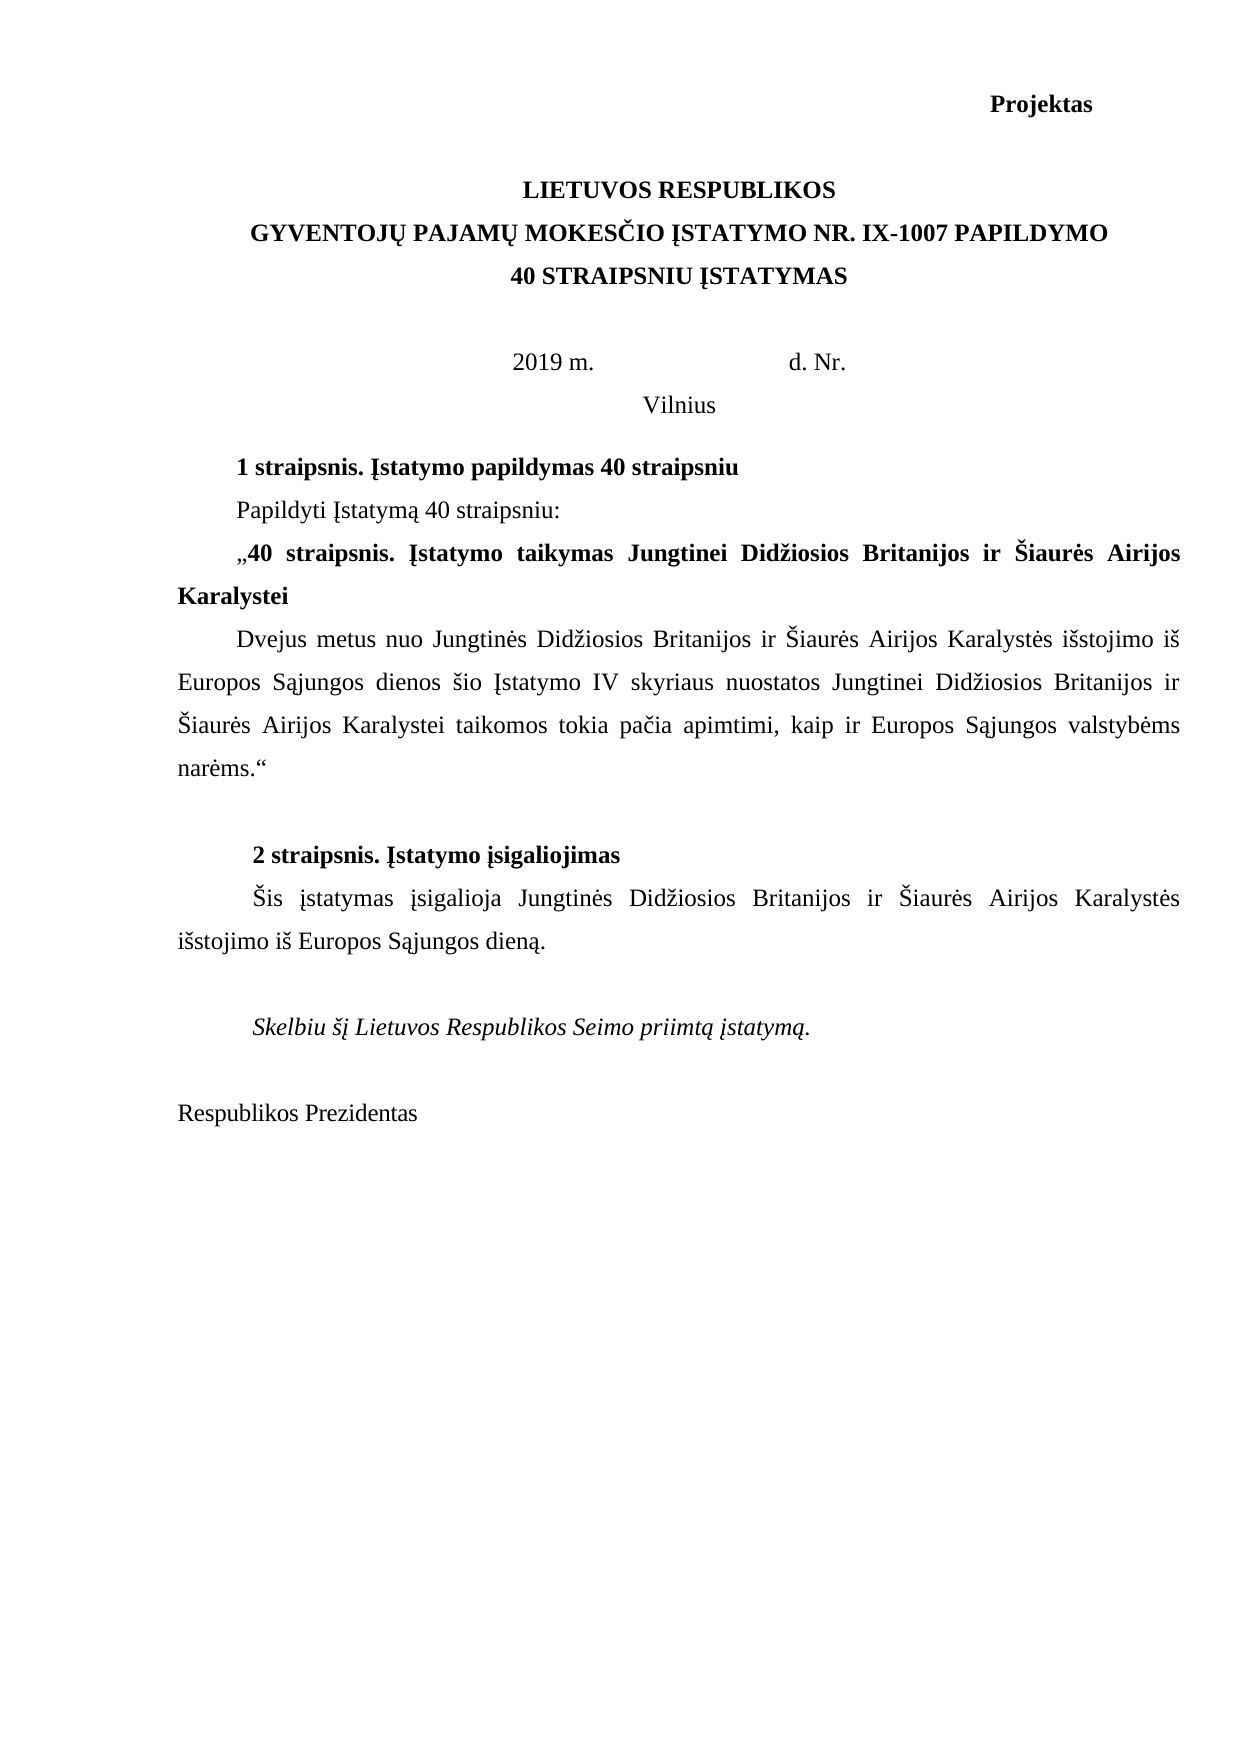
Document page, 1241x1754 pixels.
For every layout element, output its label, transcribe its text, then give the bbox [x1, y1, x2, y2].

text Šis įstatymas įsigalioja Jungtinės Didžiosios Britanijos ir Šiaurės Airijos Karalystės išstojimo iš Europos Sąjungos dieną. [177, 883, 1181, 955]
text 1 straipsnis. Įstatymo papildymas 40 straipsniu [177, 452, 1181, 480]
text Skelbiu šį Lietuvos Respublikos Seimo priimtą įstatymą. [177, 1012, 1181, 1041]
text Papildyti Įstatymą 40 straipsniu: [177, 495, 1181, 523]
text Respublikos Prezidentas [177, 1098, 1181, 1127]
text Vilnius [177, 391, 1181, 419]
text 2 straipsnis. Įstatymo įsigaliojimas [177, 840, 1181, 868]
text „40 straipsnis. Įstatymo taikymas Jungtinei Didžiosios Britanijos ir Šiaurės Airijos Karalystei [177, 538, 1181, 610]
text 2019 m. d. Nr. [177, 347, 1181, 376]
text GYVENTOJŲ PAJAMŲ MOKESČIO ĮSTATYMO NR. IX-1007 PAPILDYMO 40 STRAIPSNIU ĮSTATYMAS [177, 218, 1181, 290]
text Projektas [177, 89, 1093, 117]
text Dvejus metus nuo Jungtinės Didžiosios Britanijos ir Šiaurės Airijos Karalystės išstojimo iš Europos Sąjungos dienos šio Įstatymo IV skyriaus nuostatos Jungtinei Didžiosios Britanijos ir Šiaurės Airijos Karalystei taikomos tokia pačia apimtimi, kaip ir Europos Sąjungos valstybėms narėms.“ [177, 624, 1181, 782]
text LIETUVOS RESPUBLIKOS [177, 175, 1181, 204]
